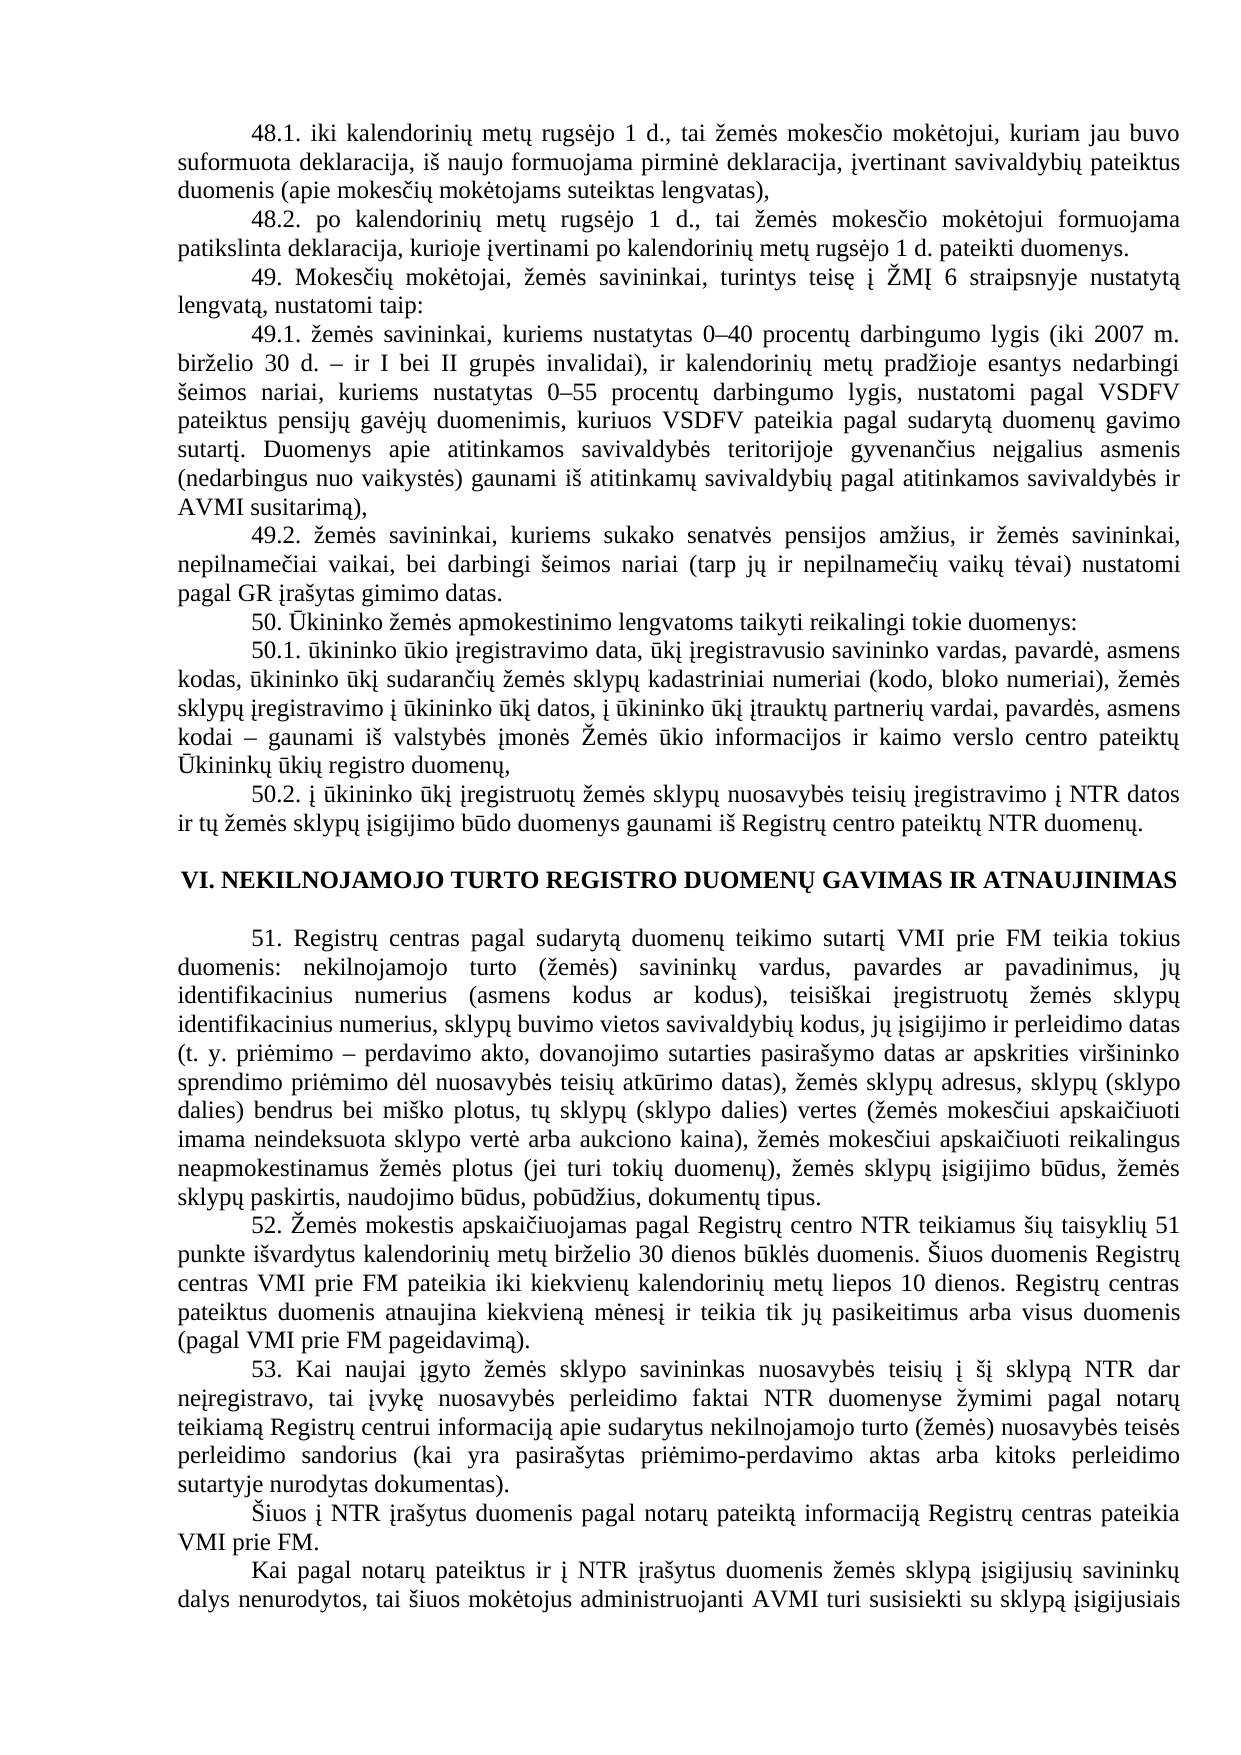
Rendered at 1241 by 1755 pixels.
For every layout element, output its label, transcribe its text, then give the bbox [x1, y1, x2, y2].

text Kai pagal notarų pateiktus ir į NTR įrašytus duomenis žemės sklypą įsigijusių savininkų dalys nenurodytos, tai šiuos mokėtojus administruojanti AVMI turi susisiekti su sklypą įsigijusiais [177, 1556, 1181, 1613]
text 49. Mokesčių mokėtojai, žemės savininkai, turintys teisę į ŽMĮ 6 straipsnyje nustatytą lengvatą, nustatomi taip: [177, 262, 1181, 319]
text 48.1. iki kalendorinių metų rugsėjo 1 d., tai žemės mokesčio mokėtojui, kuriam jau buvo suformuota deklaracija, iš naujo formuojama pirminė deklaracija, įvertinant savivaldybių pateiktus duomenis (apie mokesčių mokėtojams suteiktas lengvatas), [177, 118, 1181, 204]
text 50.2. į ūkininko ūkį įregistruotų žemės sklypų nuosavybės teisių įregistravimo į NTR datos ir tų žemės sklypų įsigijimo būdo duomenys gaunami iš Registrų centro pateiktų NTR duomenų. [177, 779, 1181, 837]
text 53. Kai naujai įgyto žemės sklypo savininkas nuosavybės teisių į šį sklypą NTR dar neįregistravo, tai įvykę nuosavybės perleidimo faktai NTR duomenyse žymimi pagal notarų teikiamą Registrų centrui informaciją apie sudarytus nekilnojamojo turto (žemės) nuosavybės teisės perleidimo sandorius (kai yra pasirašytas priėmimo-perdavimo aktas arba kitoks perleidimo sutartyje nurodytas dokumentas). [177, 1354, 1181, 1498]
text 51. Registrų centras pagal sudarytą duomenų teikimo sutartį VMI prie FM teikia tokius duomenis: nekilnojamojo turto (žemės) savininkų vardus, pavardes ar pavadinimus, jų identifikacinius numerius (asmens kodus ar kodus), teisiškai įregistruotų žemės sklypų identifikacinius numerius, sklypų buvimo vietos savivaldybių kodus, jų įsigijimo ir perleidimo datas (t. y. priėmimo – perdavimo akto, dovanojimo sutarties pasirašymo datas ar apskrities viršininko sprendimo priėmimo dėl nuosavybės teisių atkūrimo datas), žemės sklypų adresus, sklypų (sklypo dalies) bendrus bei miško plotus, tų sklypų (sklypo dalies) vertes (žemės mokesčiui apskaičiuoti imama neindeksuota sklypo vertė arba aukciono kaina), žemės mokesčiui apskaičiuoti reikalingus neapmokestinamus žemės plotus (jei turi tokių duomenų), žemės sklypų įsigijimo būdus, žemės sklypų paskirtis, naudojimo būdus, pobūdžius, dokumentų tipus. [177, 923, 1181, 1211]
text Šiuos į NTR įrašytus duomenis pagal notarų pateiktą informaciją Registrų centras pateikia VMI prie FM. [177, 1498, 1181, 1556]
text 49.2. žemės savininkai, kuriems sukako senatvės pensijos amžius, ir žemės savininkai, nepilnamečiai vaikai, bei darbingi šeimos nariai (tarp jų ir nepilnamečių vaikų tėvai) nustatomi pagal GR įrašytas gimimo datas. [177, 521, 1181, 607]
text 50.1. ūkininko ūkio įregistravimo data, ūkį įregistravusio savininko vardas, pavardė, asmens kodas, ūkininko ūkį sudarančių žemės sklypų kadastriniai numeriai (kodo, bloko numeriai), žemės sklypų įregistravimo į ūkininko ūkį datos, į ūkininko ūkį įtrauktų partnerių vardai, pavardės, asmens kodai – gaunami iš valstybės įmonės Žemės ūkio informacijos ir kaimo verslo centro pateiktų Ūkininkų ūkių registro duomenų, [177, 636, 1181, 779]
text 48.2. po kalendorinių metų rugsėjo 1 d., tai žemės mokesčio mokėtojui formuojama patikslinta deklaracija, kurioje įvertinami po kalendorinių metų rugsėjo 1 d. pateikti duomenys. [177, 204, 1181, 262]
text 49.1. žemės savininkai, kuriems nustatytas 0–40 procentų darbingumo lygis (iki 2007 m. birželio 30 d. – ir I bei II grupės invalidai), ir kalendorinių metų pradžioje esantys nedarbingi šeimos nariai, kuriems nustatytas 0–55 procentų darbingumo lygis, nustatomi pagal VSDFV pateiktus pensijų gavėjų duomenimis, kuriuos VSDFV pateikia pagal sudarytą duomenų gavimo sutartį. Duomenys apie atitinkamos savivaldybės teritorijoje gyvenančius neįgalius asmenis (nedarbingus nuo vaikystės) gaunami iš atitinkamų savivaldybių pagal atitinkamos savivaldybės ir AVMI susitarimą), [177, 319, 1181, 521]
text 52. Žemės mokestis apskaičiuojamas pagal Registrų centro NTR teikiamus šių taisyklių 51 punkte išvardytus kalendorinių metų birželio 30 dienos būklės duomenis. Šiuos duomenis Registrų centras VMI prie FM pateikia iki kiekvienų kalendorinių metų liepos 10 dienos. Registrų centras pateiktus duomenis atnaujina kiekvieną mėnesį ir teikia tik jų pasikeitimus arba visus duomenis (pagal VMI prie FM pageidavimą). [177, 1211, 1181, 1354]
text VI. NEKILNOJAMOJO TURTO REGISTRO DUOMENŲ GAVIMAS IR ATNAUJINIMAS [177, 866, 1181, 894]
text 50. Ūkininko žemės apmokestinimo lengvatoms taikyti reikalingi tokie duomenys: [177, 607, 1181, 636]
